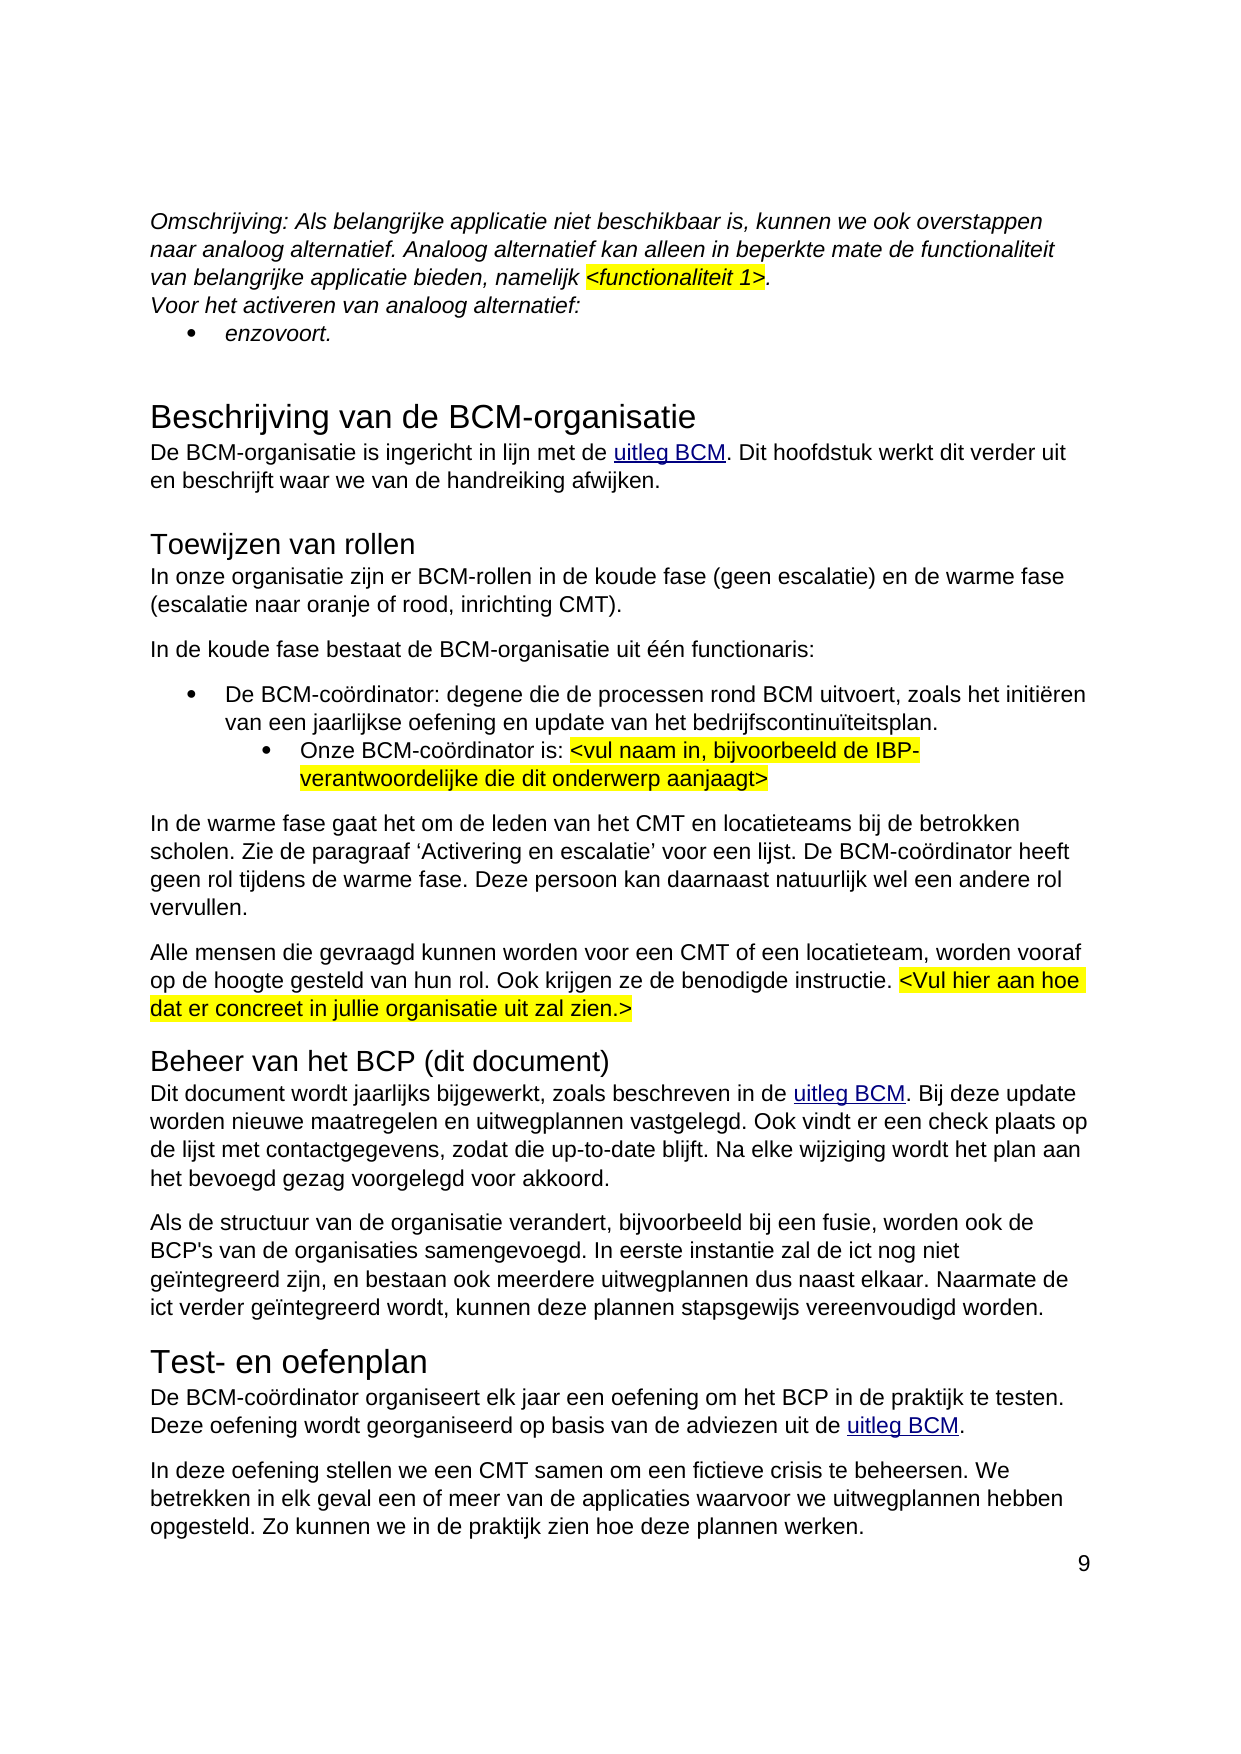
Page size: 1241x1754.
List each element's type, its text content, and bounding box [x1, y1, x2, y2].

text Dit document wordt jaarlijks bijgewerkt, zoals beschreven in de uitleg BCM. Bij deze update worden nieuwe maatregelen en uitwegplannen vastgelegd. Ook vindt er een check plaats op de lijst met contactgegevens, zodat die up-to-date blijft. Na elke wijziging wordt het plan aan het bevoegd gezag voorgelegd voor akkoord. [150, 1080, 1090, 1191]
text In de warme fase gaat het om de leden van het CMT en locatieteams bij de betrokken scholen. Zie de paragraaf ‘Activering en escalatie’ voor een lijst. De BCM-coördinator heeft geen rol tijdens de warme fase. Deze persoon kan daarnaast natuurlijk wel een andere rol vervullen. [150, 810, 1090, 921]
list De BCM-coördinator: degene die de processen rond BCM uitvoert, zoals het initiëren van een jaarlijkse oefening en update van het bedrijfscontinuïteitsplan. [187, 681, 1090, 735]
text Als de structuur van de organisatie verandert, bijvoorbeeld bij een fusie, worden ook de BCP's van de organisaties samengevoegd. In eerste instantie zal de ict nog niet geïntegreerd zijn, en bestaan ook meerdere uitwegplannen dus naast elkaar. Naarmate de ict verder geïntegreerd wordt, kunnen deze plannen stapsgewijs vereenvoudigd worden. [150, 1209, 1090, 1320]
list Onze BCM-coördinator is: <vul naam in, bijvoorbeeld de IBP-verantwoordelijke die dit onderwerp aanjaagt> [262, 737, 1090, 791]
text In deze oefening stellen we een CMT samen om een fictieve crisis te beheersen. We betrekken in elk geval een of meer van de applicaties waarvoor we uitwegplannen hebben opgesteld. Zo kunnen we in de praktijk zien hoe deze plannen werken. [150, 1457, 1090, 1539]
list enzovoort. [187, 320, 1090, 346]
text Alle mensen die gevraagd kunnen worden voor een CMT of een locatieteam, worden vooraf op de hoogte gesteld van hun rol. Ook krijgen ze de benodigde instructie. <Vul hier aan hoe dat er concreet in jullie organisatie uit zal zien.> [150, 939, 1090, 1022]
subtitle Beschrijving van de BCM-organisatie [150, 398, 1090, 436]
text In de koude fase bestaat de BCM-organisatie uit één functionaris: [150, 636, 1090, 662]
text In onze organisatie zijn er BCM-rollen in de koude fase (geen escalatie) en de warme fase (escalatie naar oranje of rood, inrichting CMT). [150, 563, 1090, 617]
subtitle Toewijzen van rollen [150, 527, 1090, 561]
text De BCM-organisatie is ingericht in lijn met de uitleg BCM. Dit hoofdstuk werkt dit verder uit en beschrijft waar we van de handreiking afwijken. [150, 439, 1090, 493]
subtitle Beheer van het BCP (dit document) [150, 1044, 1090, 1078]
text De BCM-coördinator organiseert elk jaar een oefening om het BCP in de praktijk te testen. Deze oefening wordt georganiseerd op basis van de adviezen uit de uitleg BCM. [150, 1384, 1090, 1438]
text Voor het activeren van analoog alternatief: [150, 292, 1090, 318]
text Omschrijving: Als belangrijke applicatie niet beschikbaar is, kunnen we ook overstappen naar analoog alternatief. Analoog alternatief kan alleen in beperkte mate de functionaliteit van belangrijke applicatie bieden, namelijk <functionaliteit 1>. [150, 208, 1090, 290]
subtitle Test- en oefenplan [150, 1343, 1090, 1381]
